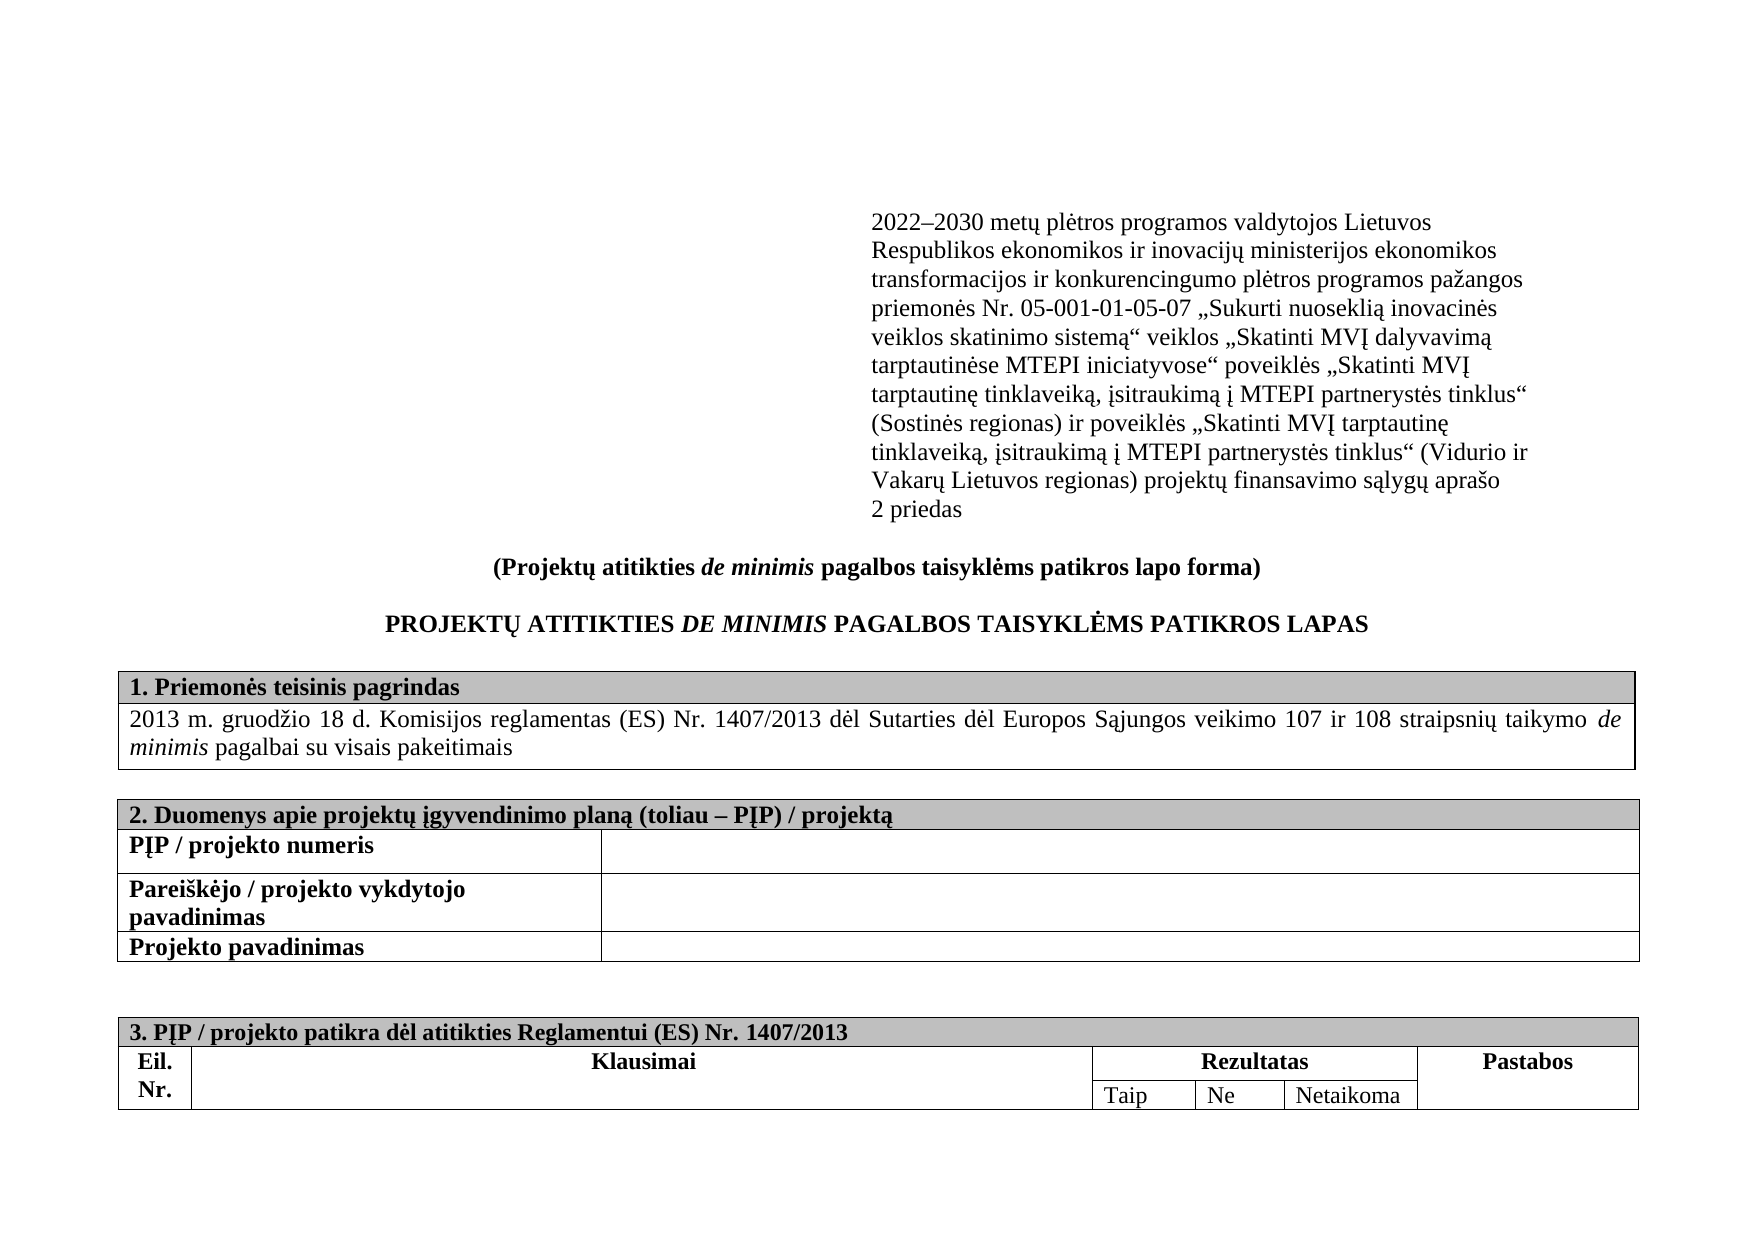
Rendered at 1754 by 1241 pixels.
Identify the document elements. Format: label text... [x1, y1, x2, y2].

text Vakarų Lietuvos regionas) projektų finansavimo sąlygų aprašo [871, 465, 1636, 494]
table_cell Rezultatas [1093, 1047, 1417, 1080]
table_cell [602, 830, 1639, 873]
table_cell Netaikoma [1285, 1081, 1417, 1109]
text priemonės Nr. 05-001-01-05-07 „Sukurti nuoseklią inovacinės [871, 293, 1636, 322]
table_cell Ne [1196, 1081, 1284, 1109]
table_cell Klausimai [192, 1047, 1092, 1109]
table_cell 2013 m. gruodžio 18 d. Komisijos reglamentas (ES) Nr. 1407/2013 dėl Sutarties dėl Europos Sąjungos veikimo 107 ir 108 straipsnių taikymo de minimis pagalbai su visais pakeitimais [119, 704, 1634, 769]
table_header 3. PĮP / projekto patikra dėl atitikties Reglamentui (ES) Nr. 1407/2013 [119, 1018, 1638, 1046]
text tinklaveiką, įsitraukimą į MTEPI partnerystės tinklus“ (Vidurio ir [871, 437, 1636, 465]
text 2 priedas [871, 494, 1636, 523]
table_header 1. Priemonės teisinis pagrindas [119, 672, 1634, 703]
text tarptautinėse MTEPI iniciatyvose“ poveiklės „Skatinti MVĮ [871, 350, 1636, 379]
text (Sostinės regionas) ir poveiklės „Skatinti MVĮ tarptautinę [871, 408, 1636, 437]
table_cell Pastabos [1418, 1047, 1638, 1109]
table_cell Taip [1093, 1081, 1195, 1109]
table_header 2. Duomenys apie projektų įgyvendinimo planą (toliau – PĮP) / projektą [118, 800, 1639, 829]
table_cell [602, 932, 1639, 961]
text veiklos skatinimo sistemą“ veiklos „Skatinti MVĮ dalyvavimą [871, 322, 1636, 350]
text 2022–2030 metų plėtros programos valdytojos Lietuvos [871, 207, 1636, 235]
table_cell [602, 874, 1639, 931]
text (Projektų atitikties de minimis pagalbos taisyklėms patikros lapo forma) [118, 552, 1636, 580]
text PROJEKTŲ ATITIKTIES DE MINIMIS PAGALBOS TAISYKLĖMS PATIKROS LAPAS [118, 609, 1636, 638]
table_cell Eil. Nr. [119, 1047, 191, 1109]
text transformacijos ir konkurencingumo plėtros programos pažangos [871, 264, 1636, 293]
text Respublikos ekonomikos ir inovacijų ministerijos ekonomikos [871, 235, 1636, 264]
table_cell Pareiškėjo / projekto vykdytojo pavadinimas [118, 874, 601, 931]
table_cell PĮP / projekto numeris [118, 830, 601, 873]
table_cell Projekto pavadinimas [118, 932, 601, 961]
text tarptautinę tinklaveiką, įsitraukimą į MTEPI partnerystės tinklus“ [871, 379, 1636, 408]
